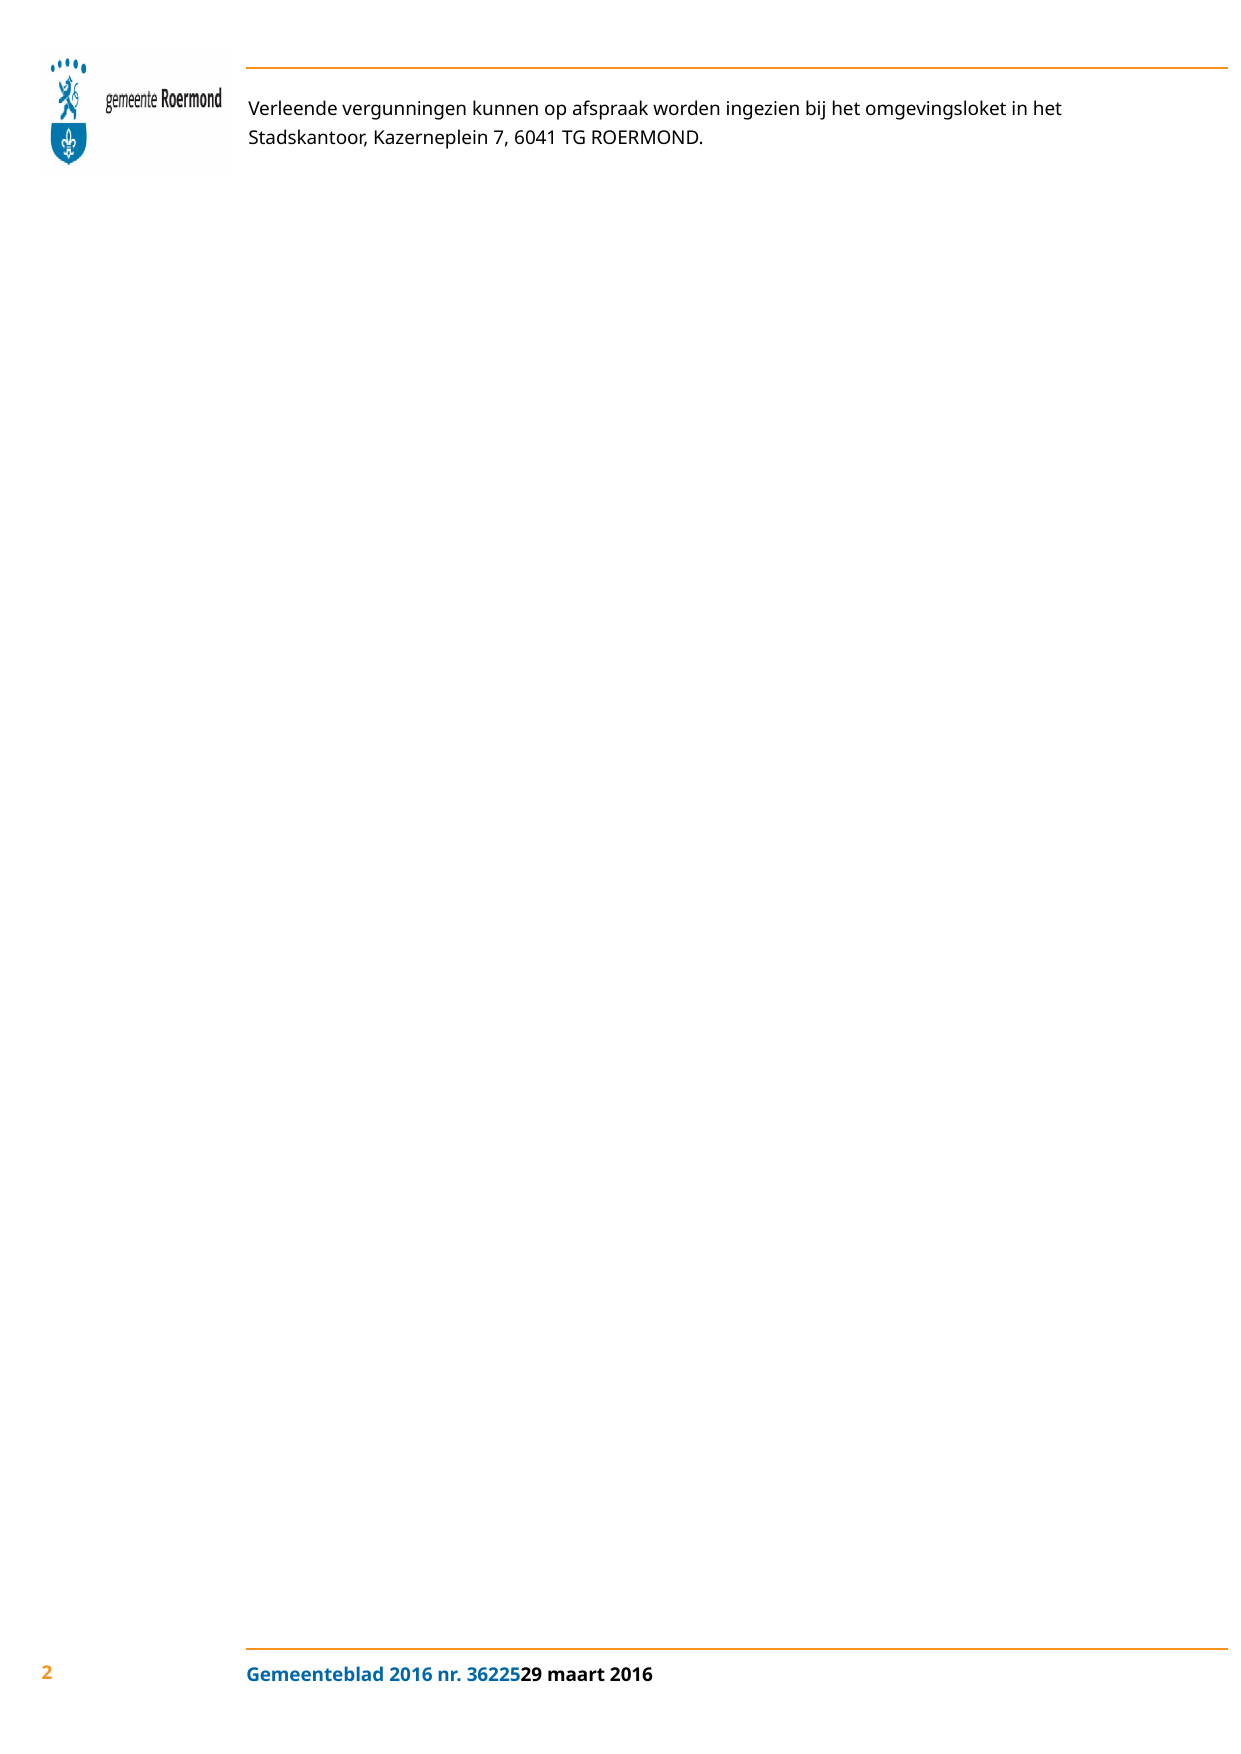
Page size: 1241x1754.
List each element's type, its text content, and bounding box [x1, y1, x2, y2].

text Verleende vergunningen kunnen op afspraak worden ingezien bij het omgevingsloket in het Stadskantoor, Kazerneplein 7, 6041 TG ROERMOND. [248, 95, 1152, 150]
picture [41, 47, 231, 172]
